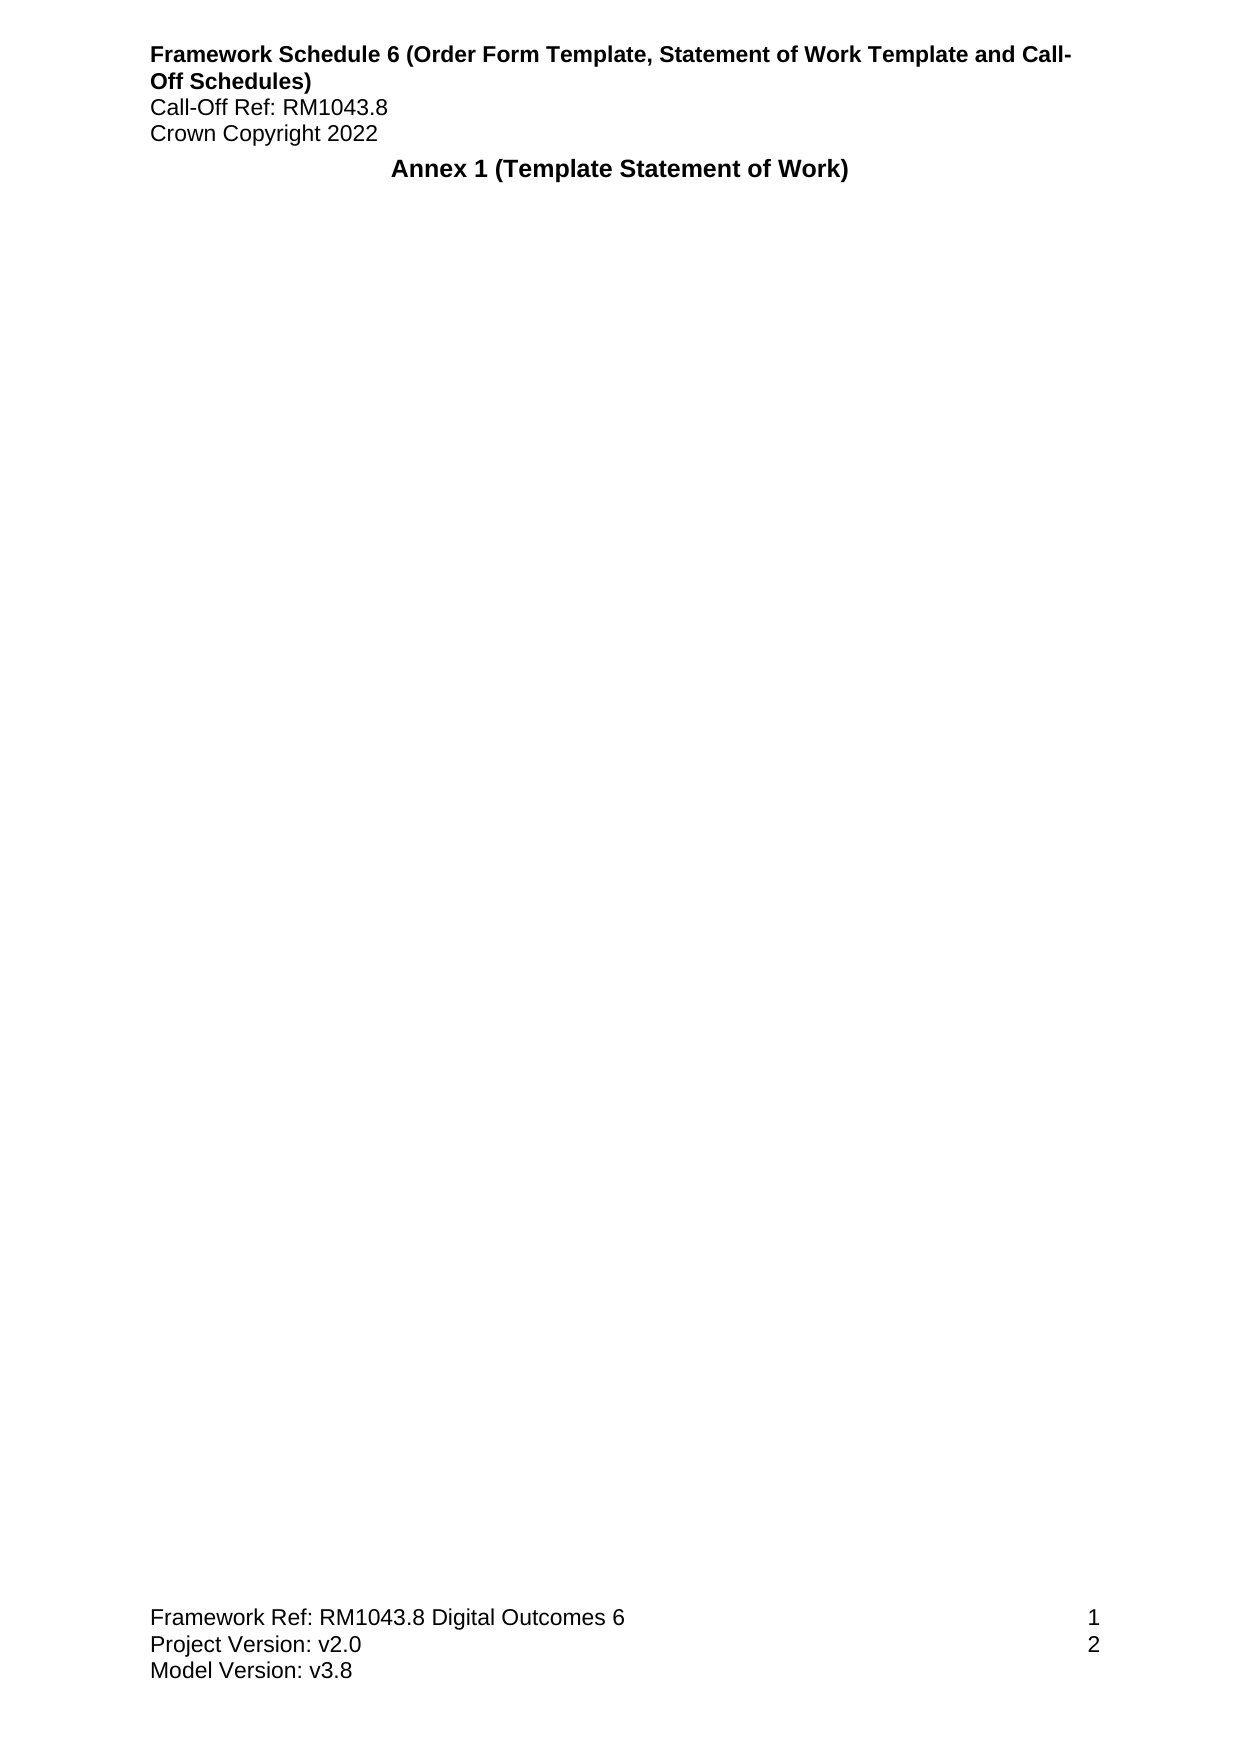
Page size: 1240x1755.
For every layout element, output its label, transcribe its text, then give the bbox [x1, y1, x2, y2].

subtitle Annex 1 (Template Statement of Work) [150, 154, 1089, 183]
